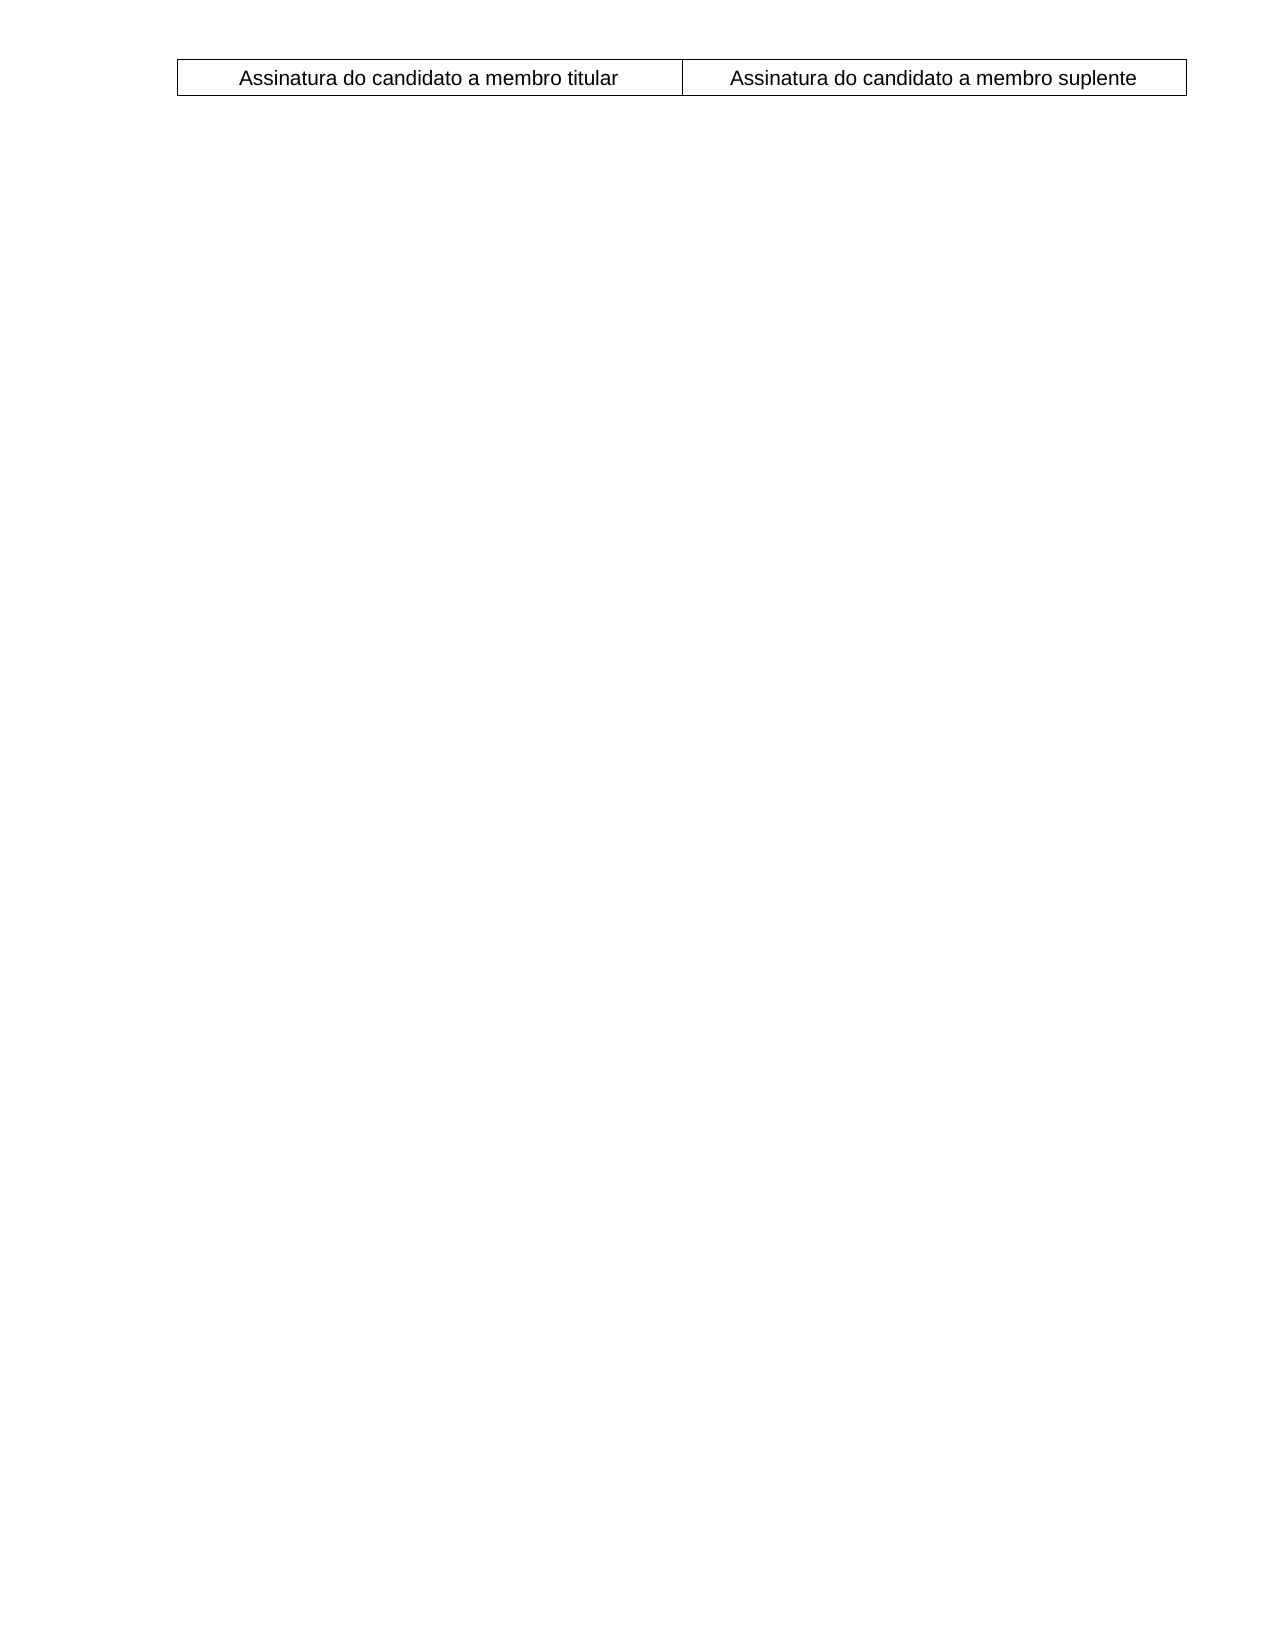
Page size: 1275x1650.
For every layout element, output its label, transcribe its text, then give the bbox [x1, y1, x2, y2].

table_cell Assinatura do candidato a membro suplente [683, 60, 1186, 95]
table_cell Assinatura do candidato a membro titular [178, 60, 682, 95]
